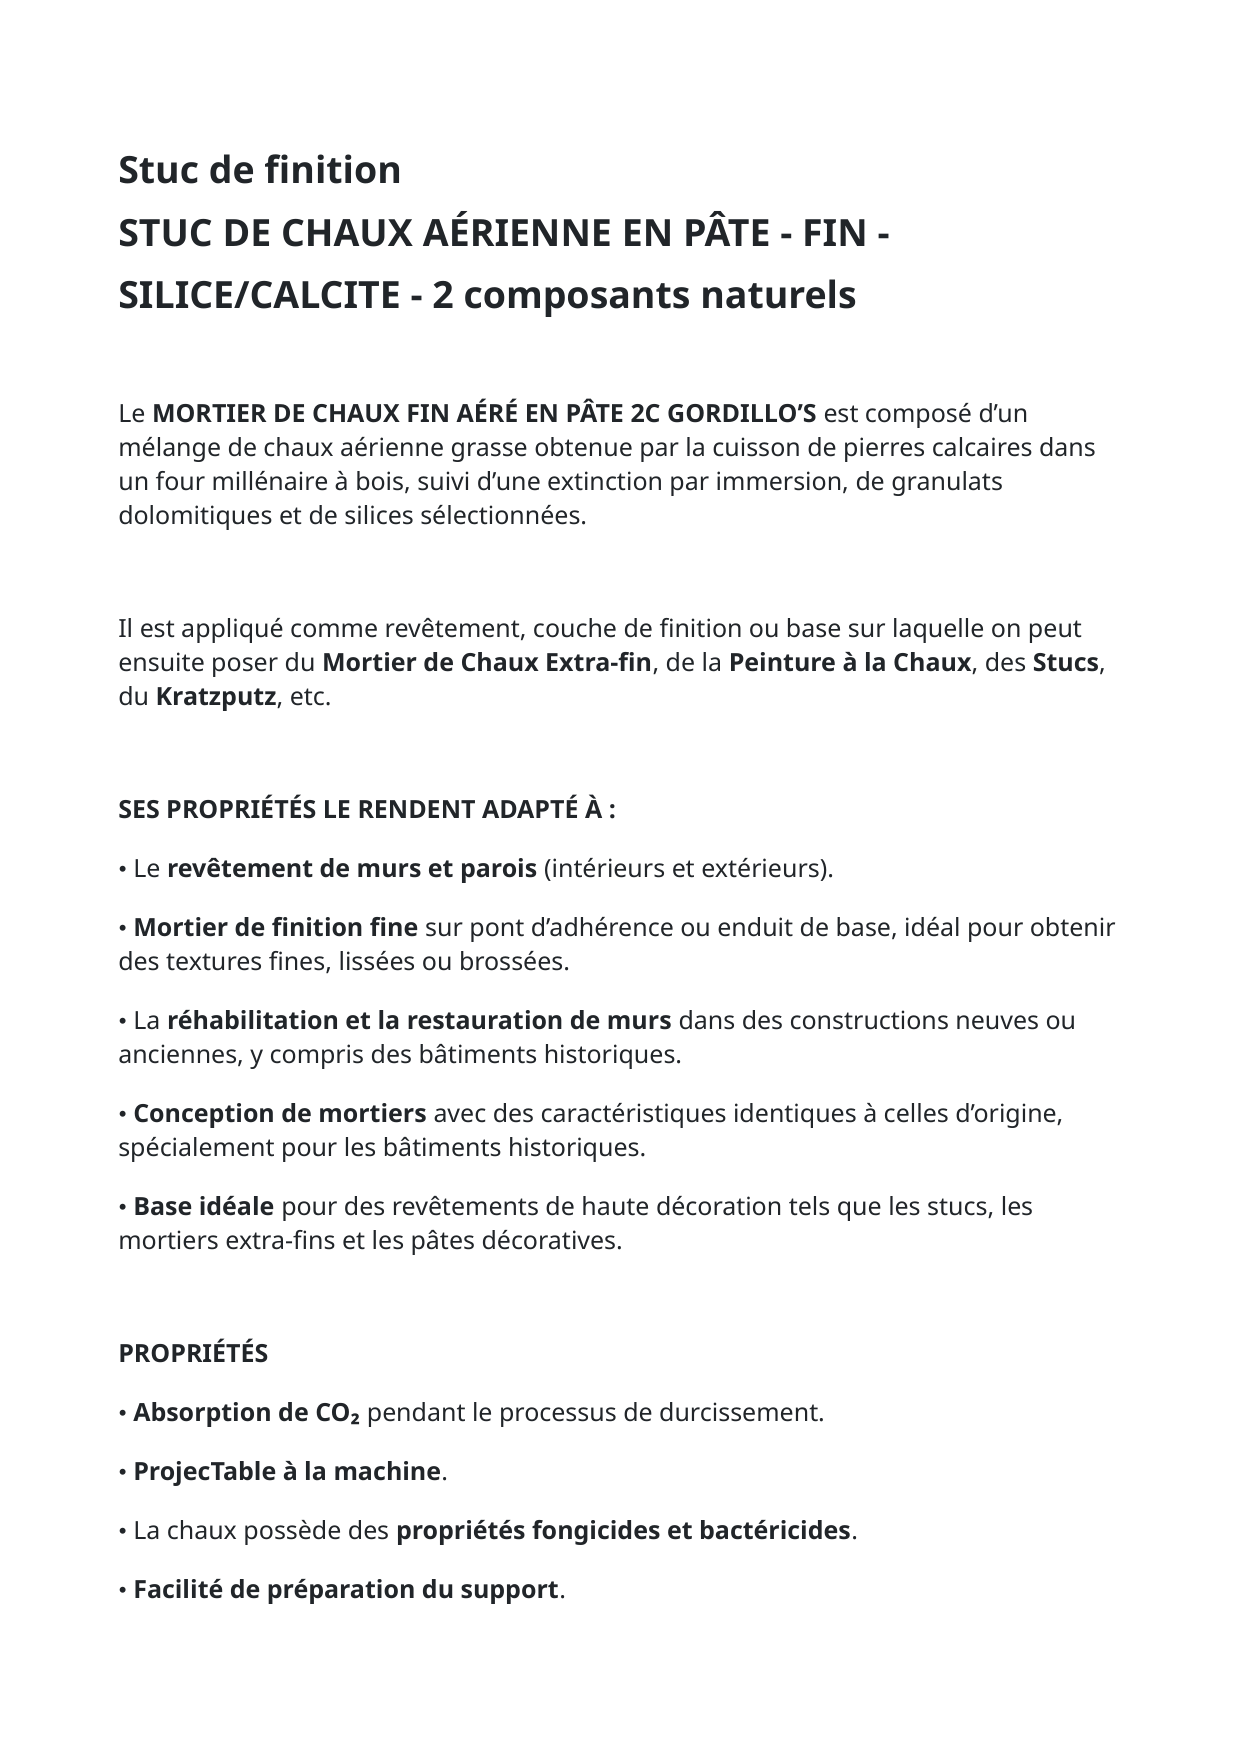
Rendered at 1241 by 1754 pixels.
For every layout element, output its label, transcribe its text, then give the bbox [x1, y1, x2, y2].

text • ProjecTable à la machine. [118, 1454, 1122, 1488]
text • La chaux possède des propriétés fongicides et bactéricides. [118, 1513, 1122, 1547]
subtitle STUC DE CHAUX AÉRIENNE EN PÂTE - FIN - SILICE/CALCITE - 2 composants naturels [118, 207, 1122, 319]
text • Facilité de préparation du support. [118, 1572, 1122, 1606]
text Le MORTIER DE CHAUX FIN AÉRÉ EN PÂTE 2C GORDILLO’S est composé d’un mélange de chaux aérienne grasse obtenue par la cuisson de pierres calcaires dans un four millénaire à bois, suivi d’une extinction par immersion, de granulats dolomitiques et de silices sélectionnées. [118, 395, 1122, 532]
text • Le revêtement de murs et parois (intérieurs et extérieurs). [118, 850, 1122, 884]
text SES PROPRIÉTÉS LE RENDENT ADAPTÉ À : [118, 791, 1122, 825]
text PROPRIÉTÉS [118, 1336, 1122, 1370]
text • Base idéale pour des revêtements de haute décoration tels que les stucs, les mortiers extra-fins et les pâtes décoratives. [118, 1189, 1122, 1257]
text • Conception de mortiers avec des caractéristiques identiques à celles d’origine, spécialement pour les bâtiments historiques. [118, 1096, 1122, 1164]
text • Absorption de CO₂ pendant le processus de durcissement. [118, 1395, 1122, 1429]
text • Mortier de finition fine sur pont d’adhérence ou enduit de base, idéal pour obtenir des textures fines, lissées ou brossées. [118, 909, 1122, 978]
text • La réhabilitation et la restauration de murs dans des constructions neuves ou anciennes, y compris des bâtiments historiques. [118, 1003, 1122, 1071]
subtitle Stuc de finition [118, 143, 1122, 194]
text Il est appliqué comme revêtement, couche de finition ou base sur laquelle on peut ensuite poser du Mortier de Chaux Extra-fin, de la Peinture à la Chaux, des Stucs, du Kratzputz, etc. [118, 610, 1122, 713]
